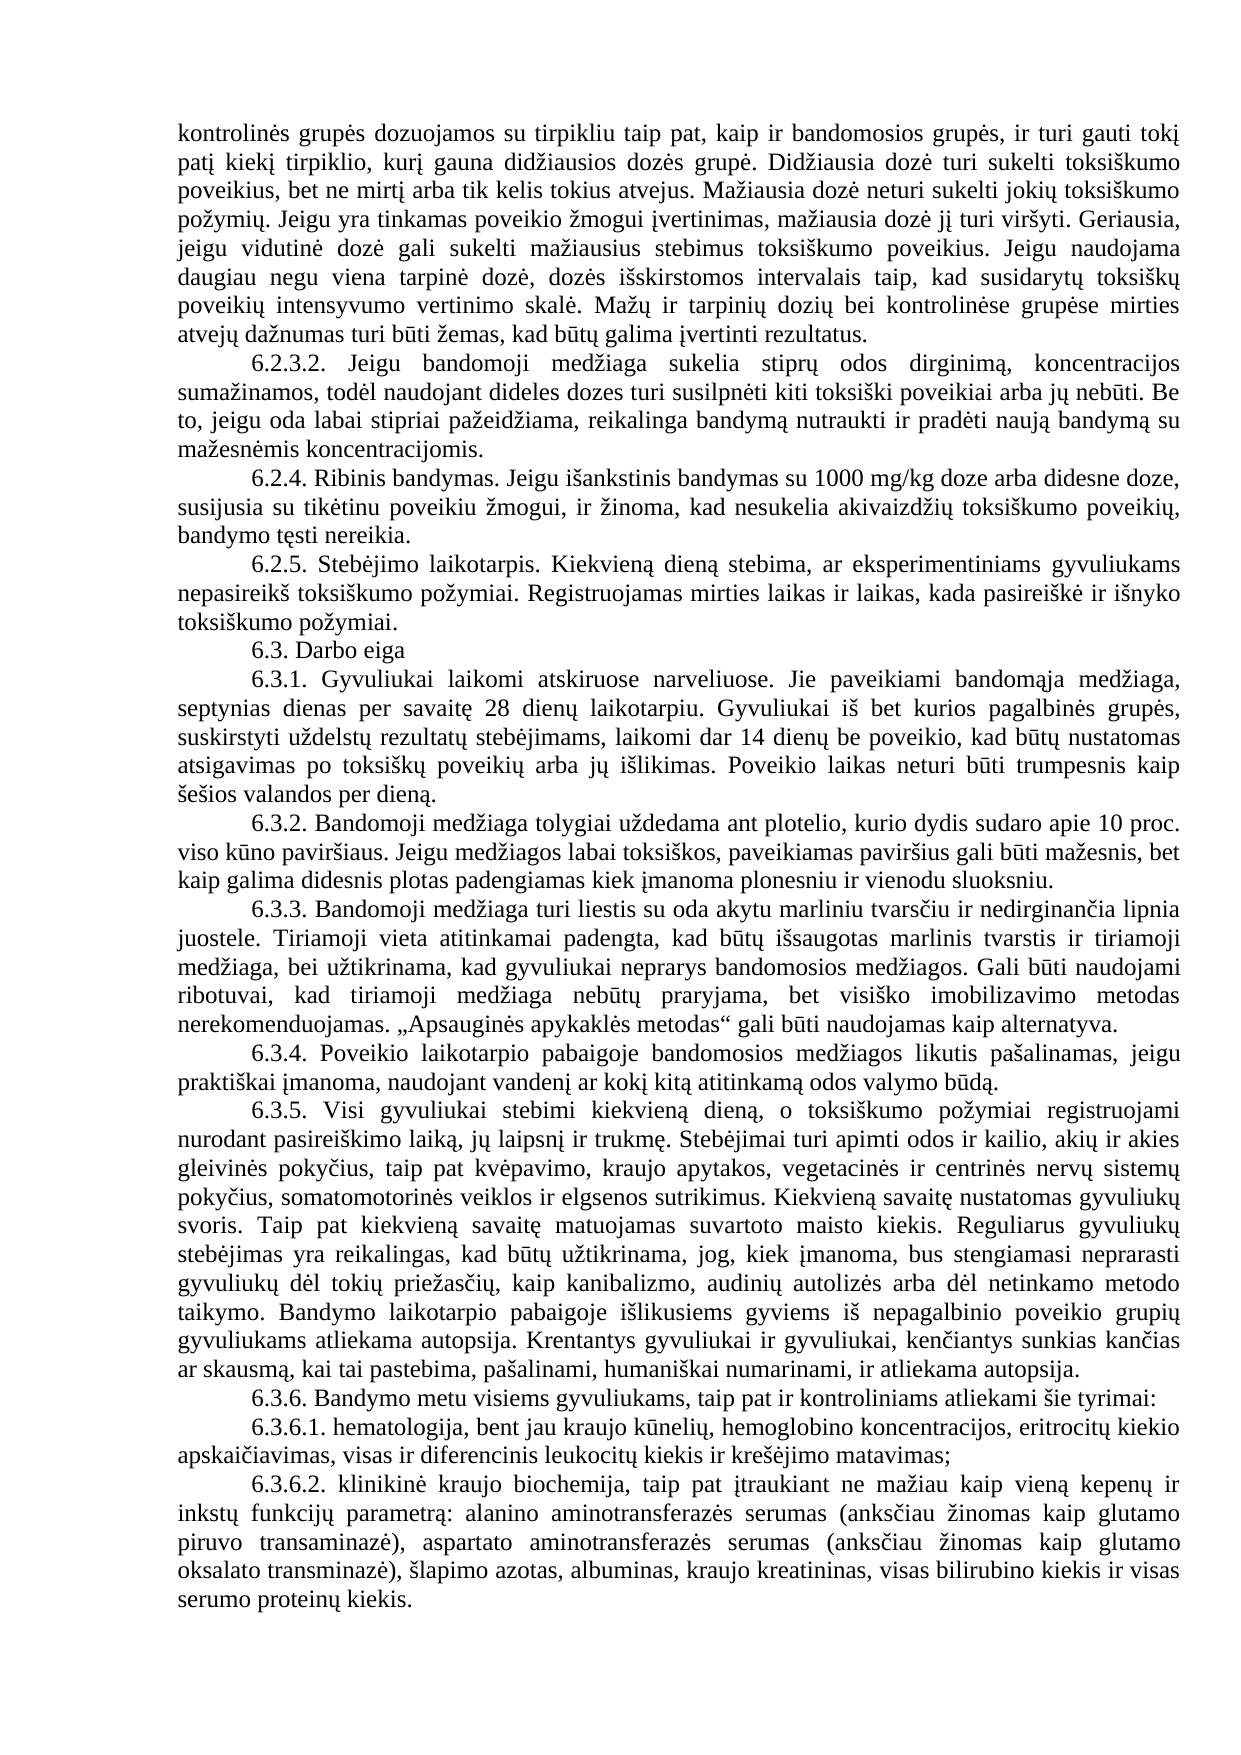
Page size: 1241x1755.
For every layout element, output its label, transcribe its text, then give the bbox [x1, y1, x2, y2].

text 6.3.3. Bandomoji medžiaga turi liestis su oda akytu marliniu tvarsčiu ir nedirginančia lipnia juostele. Tiriamoji vieta atitinkamai padengta, kad būtų išsaugotas marlinis tvarstis ir tiriamoji medžiaga, bei užtikrinama, kad gyvuliukai neprarys bandomosios medžiagos. Gali būti naudojami ribotuvai, kad tiriamoji medžiaga nebūtų praryjama, bet visiško imobilizavimo metodas nerekomenduojamas. „Apsauginės apykaklės metodas“ gali būti naudojamas kaip alternatyva. [177, 894, 1181, 1038]
text 6.2.4. Ribinis bandymas. Jeigu išankstinis bandymas su 1000 mg/kg doze arba didesne doze, susijusia su tikėtinu poveikiu žmogui, ir žinoma, kad nesukelia akivaizdžių toksiškumo poveikių, bandymo tęsti nereikia. [177, 463, 1181, 549]
text 6.3.5. Visi gyvuliukai stebimi kiekvieną dieną, o toksiškumo požymiai registruojami nurodant pasireiškimo laiką, jų laipsnį ir trukmę. Stebėjimai turi apimti odos ir kailio, akių ir akies gleivinės pokyčius, taip pat kvėpavimo, kraujo apytakos, vegetacinės ir centrinės nervų sistemų pokyčius, somatomotorinės veiklos ir elgsenos sutrikimus. Kiekvieną savaitę nustatomas gyvuliukų svoris. Taip pat kiekvieną savaitę matuojamas suvartoto maisto kiekis. Reguliarus gyvuliukų stebėjimas yra reikalingas, kad būtų užtikrinama, jog, kiek įmanoma, bus stengiamasi neprarasti gyvuliukų dėl tokių priežasčių, kaip kanibalizmo, audinių autolizės arba dėl netinkamo metodo taikymo. Bandymo laikotarpio pabaigoje išlikusiems gyviems iš nepagalbinio poveikio grupių gyvuliukams atliekama autopsija. Krentantys gyvuliukai ir gyvuliukai, kenčiantys sunkias kančias ar skausmą, kai tai pastebima, pašalinami, humaniškai numarinami, ir atliekama autopsija. [177, 1096, 1181, 1383]
text 6.3.6.2. klinikinė kraujo biochemija, taip pat įtraukiant ne mažiau kaip vieną kepenų ir inkstų funkcijų parametrą: alanino aminotransferazės serumas (anksčiau žinomas kaip glutamo piruvo transaminazė), aspartato aminotransferazės serumas (anksčiau žinomas kaip glutamo oksalato transminazė), šlapimo azotas, albuminas, kraujo kreatininas, visas bilirubino kiekis ir visas serumo proteinų kiekis. [177, 1469, 1181, 1613]
text 6.3.6.1. hematologija, bent jau kraujo kūnelių, hemoglobino koncentracijos, eritrocitų kiekio apskaičiavimas, visas ir diferencinis leukocitų kiekis ir krešėjimo matavimas; [177, 1412, 1181, 1469]
text 6.3.4. Poveikio laikotarpio pabaigoje bandomosios medžiagos likutis pašalinamas, jeigu praktiškai įmanoma, naudojant vandenį ar kokį kitą atitinkamą odos valymo būdą. [177, 1038, 1181, 1096]
text kontrolinės grupės dozuojamos su tirpikliu taip pat, kaip ir bandomosios grupės, ir turi gauti tokį patį kiekį tirpiklio, kurį gauna didžiausios dozės grupė. Didžiausia dozė turi sukelti toksiškumo poveikius, bet ne mirtį arba tik kelis tokius atvejus. Mažiausia dozė neturi sukelti jokių toksiškumo požymių. Jeigu yra tinkamas poveikio žmogui įvertinimas, mažiausia dozė jį turi viršyti. Geriausia, jeigu vidutinė dozė gali sukelti mažiausius stebimus toksiškumo poveikius. Jeigu naudojama daugiau negu viena tarpinė dozė, dozės išskirstomos intervalais taip, kad susidarytų toksiškų poveikių intensyvumo vertinimo skalė. Mažų ir tarpinių dozių bei kontrolinėse grupėse mirties atvejų dažnumas turi būti žemas, kad būtų galima įvertinti rezultatus. [177, 118, 1181, 348]
text 6.2.3.2. Jeigu bandomoji medžiaga sukelia stiprų odos dirginimą, koncentracijos sumažinamos, todėl naudojant dideles dozes turi susilpnėti kiti toksiški poveikiai arba jų nebūti. Be to, jeigu oda labai stipriai pažeidžiama, reikalinga bandymą nutraukti ir pradėti naują bandymą su mažesnėmis koncentracijomis. [177, 348, 1181, 463]
text 6.2.5. Stebėjimo laikotarpis. Kiekvieną dieną stebima, ar eksperimentiniams gyvuliukams nepasireikš toksiškumo požymiai. Registruojamas mirties laikas ir laikas, kada pasireiškė ir išnyko toksiškumo požymiai. [177, 549, 1181, 636]
text 6.3.2. Bandomoji medžiaga tolygiai uždedama ant plotelio, kurio dydis sudaro apie 10 proc. viso kūno paviršiaus. Jeigu medžiagos labai toksiškos, paveikiamas paviršius gali būti mažesnis, bet kaip galima didesnis plotas padengiamas kiek įmanoma plonesniu ir vienodu sluoksniu. [177, 808, 1181, 894]
text 6.3.1. Gyvuliukai laikomi atskiruose narveliuose. Jie paveikiami bandomąja medžiaga, septynias dienas per savaitę 28 dienų laikotarpiu. Gyvuliukai iš bet kurios pagalbinės grupės, suskirstyti uždelstų rezultatų stebėjimams, laikomi dar 14 dienų be poveikio, kad būtų nustatomas atsigavimas po toksiškų poveikių arba jų išlikimas. Poveikio laikas neturi būti trumpesnis kaip šešios valandos per dieną. [177, 664, 1181, 808]
text 6.3. Darbo eiga [177, 636, 1181, 664]
text 6.3.6. Bandymo metu visiems gyvuliukams, taip pat ir kontroliniams atliekami šie tyrimai: [177, 1383, 1181, 1412]
